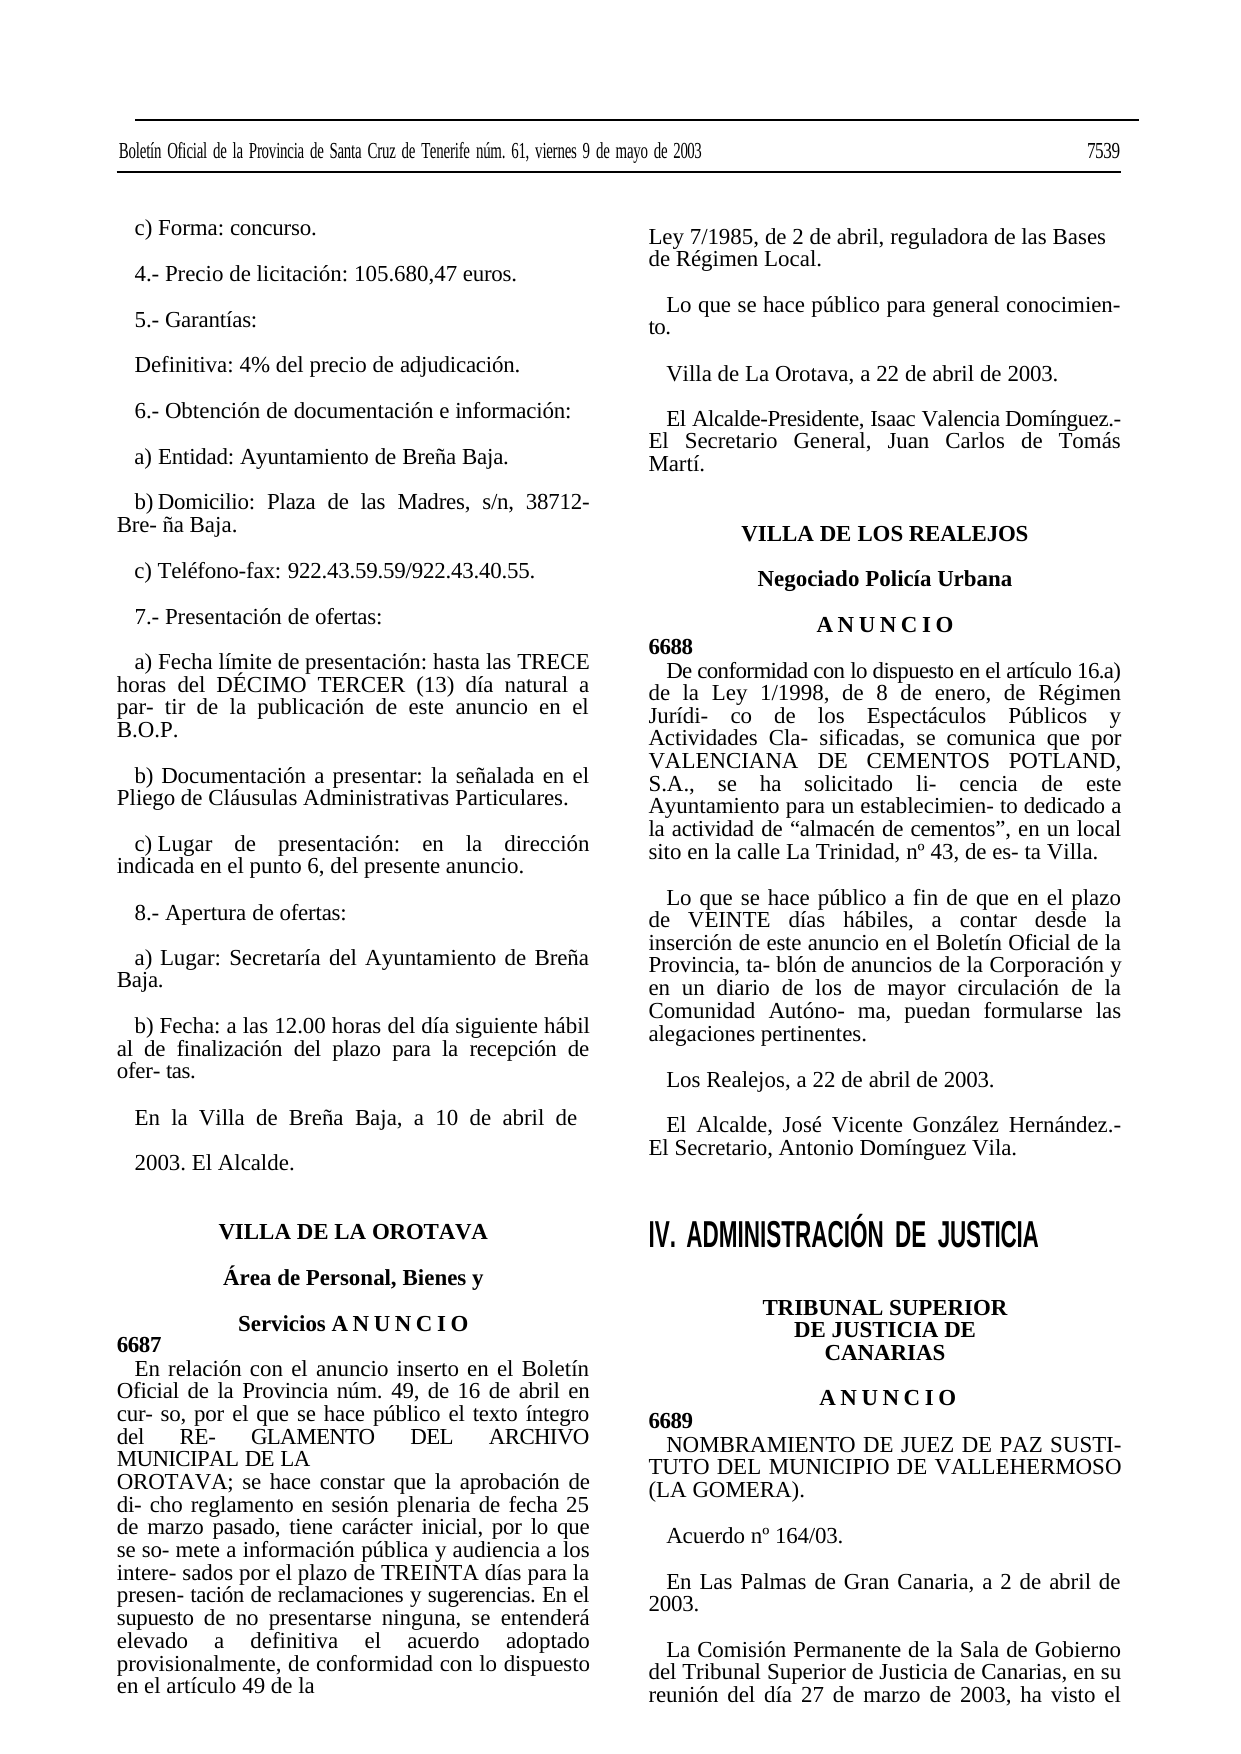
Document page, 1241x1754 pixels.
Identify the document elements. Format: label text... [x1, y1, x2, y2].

text Villa de La Orotava, a 22 de abril de 2003. [666, 360, 1134, 386]
text Ley 7/1985, de 2 de abril, reguladora de las Bases de Régimen Local. [648, 226, 1121, 272]
subtitle TRIBUNAL SUPERIOR DE JUSTICIA DE CANARIAS [744, 1298, 1026, 1366]
list Lugar de presentación: en la dirección indicada en el punto 6, del presente anuncio. [117, 833, 589, 879]
subtitle VILLA DE LA OROTAVA [176, 1218, 530, 1244]
text Acuerdo nº 164/03. [666, 1522, 1134, 1549]
text ANUNCIO [744, 1386, 1031, 1410]
list Documentación a presentar: la señalada en el Pliego de Cláusulas Administrativas Particulares. [117, 765, 590, 811]
text En la Villa de Breña Baja, a 10 de abril de 2003. El Alcalde. [134, 1104, 578, 1176]
list Teléfono-fax: 922.43.59.59/922.43.40.55. [134, 557, 594, 583]
text 5.- Garantías: [134, 306, 594, 332]
list Fecha: a las 12.00 horas del día siguiente hábil al de finalización del plazo para la recepción de ofer- tas. [117, 1016, 590, 1084]
subtitle 6689 [648, 1410, 1134, 1433]
text La Comisión Permanente de la Sala de Gobierno del Tribunal Superior de Justicia de Canarias, en su reunión del día 27 de marzo de 2003, ha visto el [648, 1639, 1121, 1707]
title IV. ADMINISTRACIÓN DE JUSTICIA [648, 1212, 1134, 1255]
text El Alcalde, José Vicente González Hernández.- El Secretario, Antonio Domínguez Vila. [648, 1115, 1121, 1160]
text NOMBRAMIENTO DE JUEZ DE PAZ SUSTI- TUTO DEL MUNICIPIO DE VALLEHERMOSO (LA GOMERA). [648, 1434, 1122, 1502]
text Definitiva: 4% del precio de adjudicación. [134, 351, 594, 378]
text OROTAVA; se hace constar que la aprobación de di- cho reglamento en sesión plenaria de fecha 25 de marzo pasado, tiene carácter inicial, por lo que se so- mete a información pública y audiencia a los intere- sados por el plazo de TREINTA días para la presen- tación de reclamaciones y sugerencias. En el supuesto de no presentarse ninguna, se entenderá elevado a definitiva el acuerdo adoptado provisionalmente, de conformidad con lo dispuesto en el artículo 49 de la [117, 1472, 590, 1699]
text Lo que se hace público a fin de que en el plazo de VEINTE días hábiles, a contar desde la inserción de este anuncio en el Boletín Oficial de la Provincia, ta- blón de anuncios de la Corporación y en un diario de los de mayor circulación de la Comunidad Autóno- ma, puedan formularse las alegaciones pertinentes. [648, 887, 1121, 1046]
list Fecha límite de presentación: hasta las TRECE horas del DÉCIMO TERCER (13) día natural a par- tir de la publicación de este anuncio en el B.O.P. [117, 652, 590, 742]
text 8.- Apertura de ofertas: [134, 899, 594, 925]
subtitle Negociado Policía Urbana ANUNCIO [744, 546, 1026, 638]
list Domicilio: Plaza de las Madres, s/n, 38712-Bre- ña Baja. [117, 492, 590, 537]
text 7.- Presentación de ofertas: [134, 603, 594, 629]
subtitle VILLA DE LOS REALEJOS [740, 519, 1029, 546]
text Los Realejos, a 22 de abril de 2003. [666, 1066, 1134, 1092]
text c) Forma: concurso. [134, 214, 594, 240]
text 6687 [117, 1336, 594, 1357]
text En relación con el anuncio inserto en el Boletín Oficial de la Provincia núm. 49, de 16 de abril en cur- so, por el que se hace público el texto íntegro del RE- GLAMENTO DEL ARCHIVO MUNICIPAL DE LA [117, 1358, 590, 1472]
text El Alcalde-Presidente, Isaac Valencia Domínguez.- El Secretario General, Juan Carlos de Tomás Martí. [648, 408, 1121, 477]
text 6688 [648, 638, 1134, 659]
text De conformidad con lo dispuesto en el artículo 16.a) de la Ley 1/1998, de 8 de enero, de Régimen Jurídi- co de los Espectáculos Públicos y Actividades Cla- sificadas, se comunica que por VALENCIANA DE CEMENTOS POTLAND, S.A., se ha solicitado li- cencia de este Ayuntamiento para un establecimien- to dedicado a la actividad de “almacén de cementos”, en un local sito en la calle La Trinidad, nº 43, de es- ta Villa. [648, 660, 1121, 864]
text 6.- Obtención de documentación e información: [134, 397, 594, 424]
list Entidad: Ayuntamiento de Breña Baja. [134, 443, 594, 469]
subtitle Área de Personal, Bienes y Servicios ANUNCIO [176, 1244, 530, 1336]
text Boletín Oficial de la Provincia de Santa Cruz de Tenerife núm. 61, viernes 9 de mayo de 2003 7539 [119, 137, 1134, 163]
text En Las Palmas de Gran Canaria, a 2 de abril de 2003. [648, 1571, 1122, 1616]
list Lugar: Secretaría del Ayuntamiento de Breña Baja. [117, 948, 590, 993]
text Lo que se hace público para general conocimien- to. [648, 294, 1121, 340]
text 4.- Precio de licitación: 105.680,47 euros. [134, 260, 594, 286]
